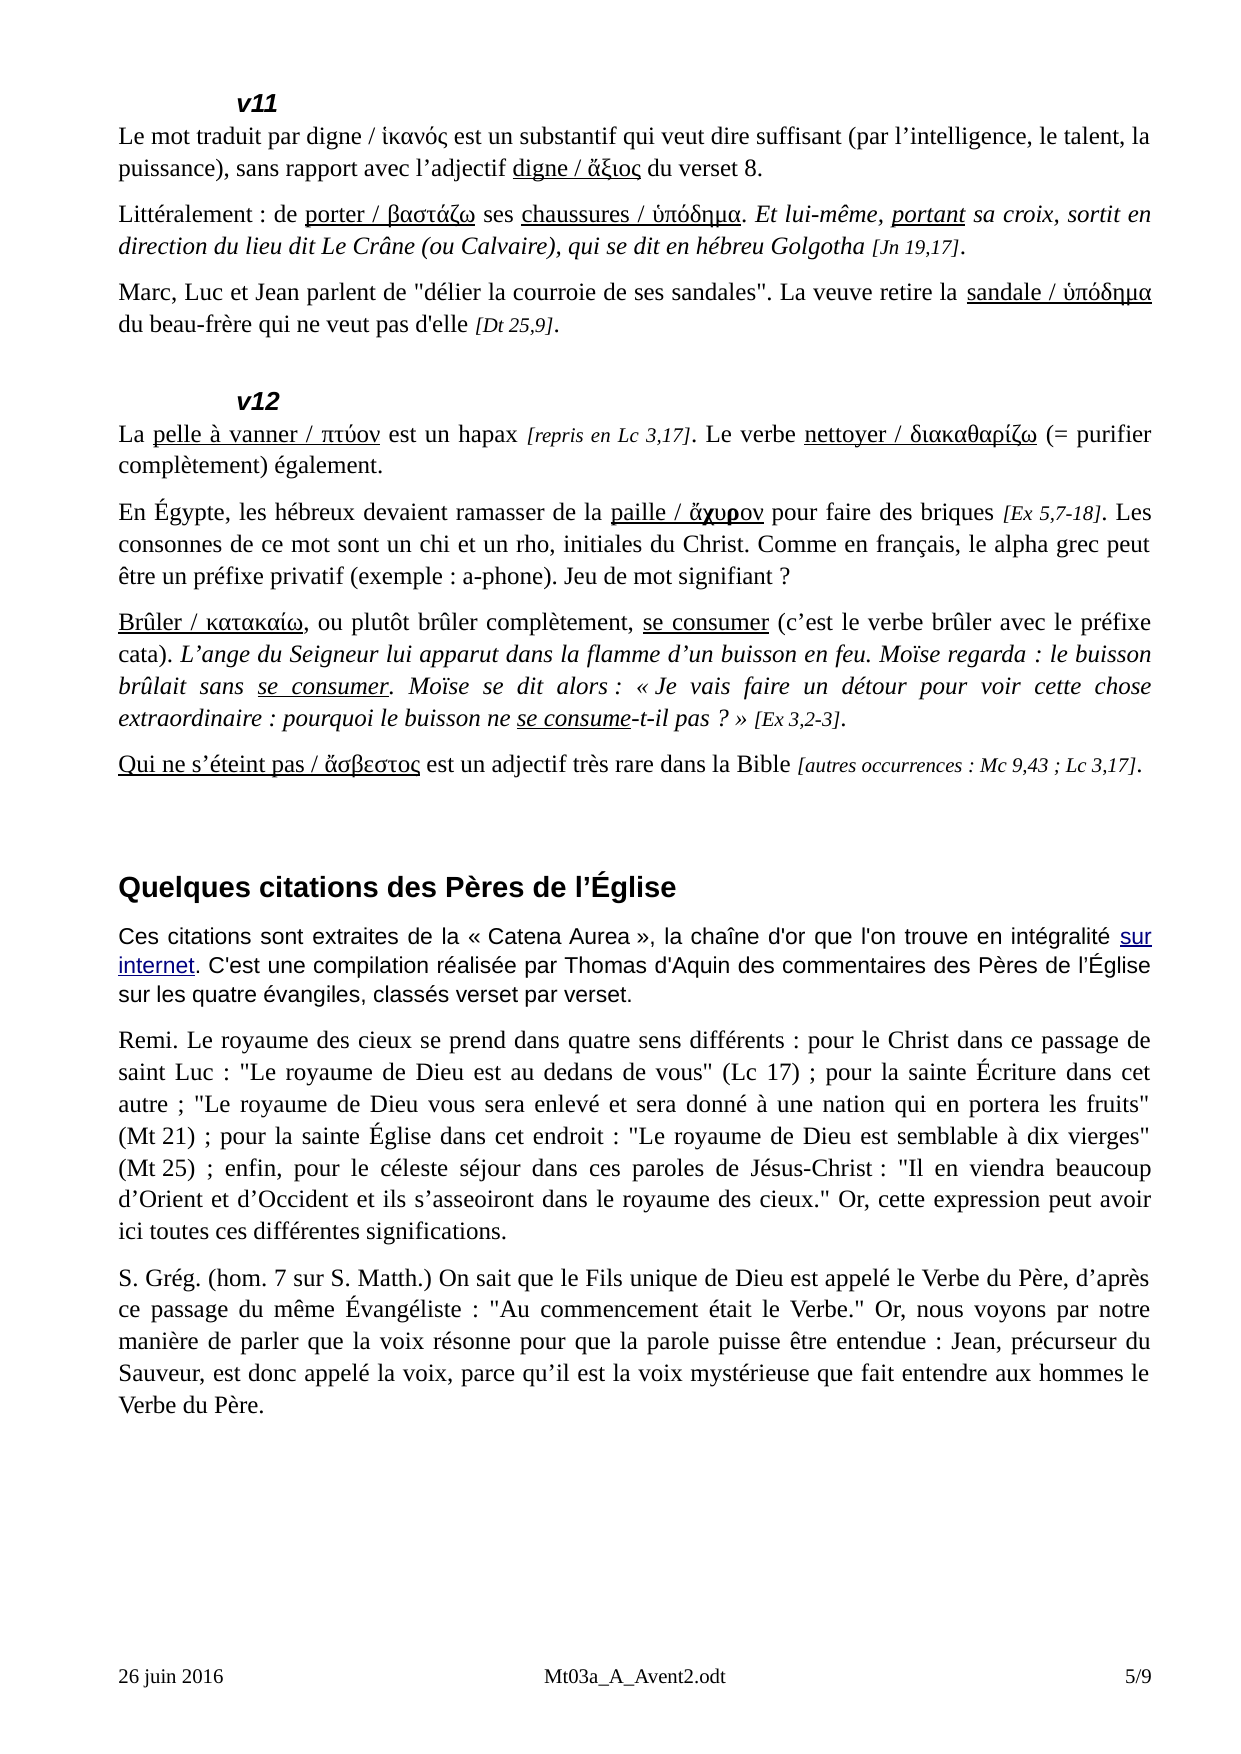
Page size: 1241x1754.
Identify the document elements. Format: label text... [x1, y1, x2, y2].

subtitle v11 [236, 88, 1152, 118]
subtitle v12 [236, 387, 1152, 416]
text Qui ne s’éteint pas / ἄσβεστος est un adjectif très rare dans la Bible [autres occurrences : Mc 9,43 ; Lc 3,17]. [118, 750, 1152, 778]
text En Égypte, les hébreux devaient ramasser de la paille / ἄχυρον pour faire des briques [Ex 5,7-18]. Les consonnes de ce mot sont un chi et un rho, initiales du Christ. Comme en français, le alpha grec peut être un préfixe privatif (exemple : a-phone). Jeu de mot signifiant ? [118, 498, 1152, 589]
text Ces citations sont extraites de la « Catena Aurea », la chaîne d'or que l'on trouve en intégralité sur internet. C'est une compilation réalisée par Thomas d'Aquin des commentaires des Pères de l’Église sur les quatre évangiles, classés verset par verset. [118, 923, 1152, 1008]
text S. Grég. (hom. 7 sur S. Matth.) On sait que le Fils unique de Dieu est appelé le Verbe du Père, d’après ce passage du même Évangéliste : "Au commencement était le Verbe." Or, nous voyons par notre manière de parler que la voix résonne pour que la parole puisse être entendue : Jean, précurseur du Sauveur, est donc appelé la voix, parce qu’il est la voix mystérieuse que fait entendre aux hommes le Verbe du Père. [118, 1264, 1152, 1419]
text Marc, Luc et Jean parlent de "délier la courroie de ses sandales". La veuve retire la sandale / ὑπόδημα du beau-frère qui ne veut pas d'elle [Dt 25,9]. [118, 278, 1152, 338]
subtitle Quelques citations des Pères de l’Église [118, 871, 1152, 904]
text Brûler / κατακαίω, ou plutôt brûler complètement, se consumer (c’est le verbe brûler avec le préfixe cata). L’ange du Seigneur lui apparut dans la flamme d’un buisson en feu. Moïse regarda : le buisson brûlait sans se consumer. Moïse se dit alors : « Je vais faire un détour pour voir cette chose extraordinaire : pourquoi le buisson ne se consume-t-il pas ? » [Ex 3,2-3]. [118, 608, 1152, 731]
text La pelle à vanner / πτύον est un hapax [repris en Lc 3,17]. Le verbe nettoyer / διακαθαρίζω (= purifier complètement) également. [118, 420, 1152, 479]
text Littéralement : de porter / βαστάζω ses chaussures / ὑπόδημα. Et lui-même, portant sa croix, sortit en direction du lieu dit Le Crâne (ou Calvaire), qui se dit en hébreu Golgotha [Jn 19,17]. [118, 200, 1152, 260]
text Le mot traduit par digne / ἱκανός est un substantif qui veut dire suffisant (par l’intelligence, le talent, la puissance), sans rapport avec l’adjectif digne / ἄξιος du verset 8. [118, 122, 1152, 181]
text Remi. Le royaume des cieux se prend dans quatre sens différents : pour le Christ dans ce passage de saint Luc : "Le royaume de Dieu est au dedans de vous" (Lc 17) ; pour la sainte Écriture dans cet autre ; "Le royaume de Dieu vous sera enlevé et sera donné à une nation qui en portera les fruits" (Mt 21) ; pour la sainte Église dans cet endroit : "Le royaume de Dieu est semblable à dix vierges" (Mt 25) ; enfin, pour le céleste séjour dans ces paroles de Jésus-Christ : "Il en viendra beaucoup d’Orient et d’Occident et ils s’asseoiront dans le royaume des cieux." Or, cette expression peut avoir ici toutes ces différentes significations. [118, 1027, 1152, 1245]
